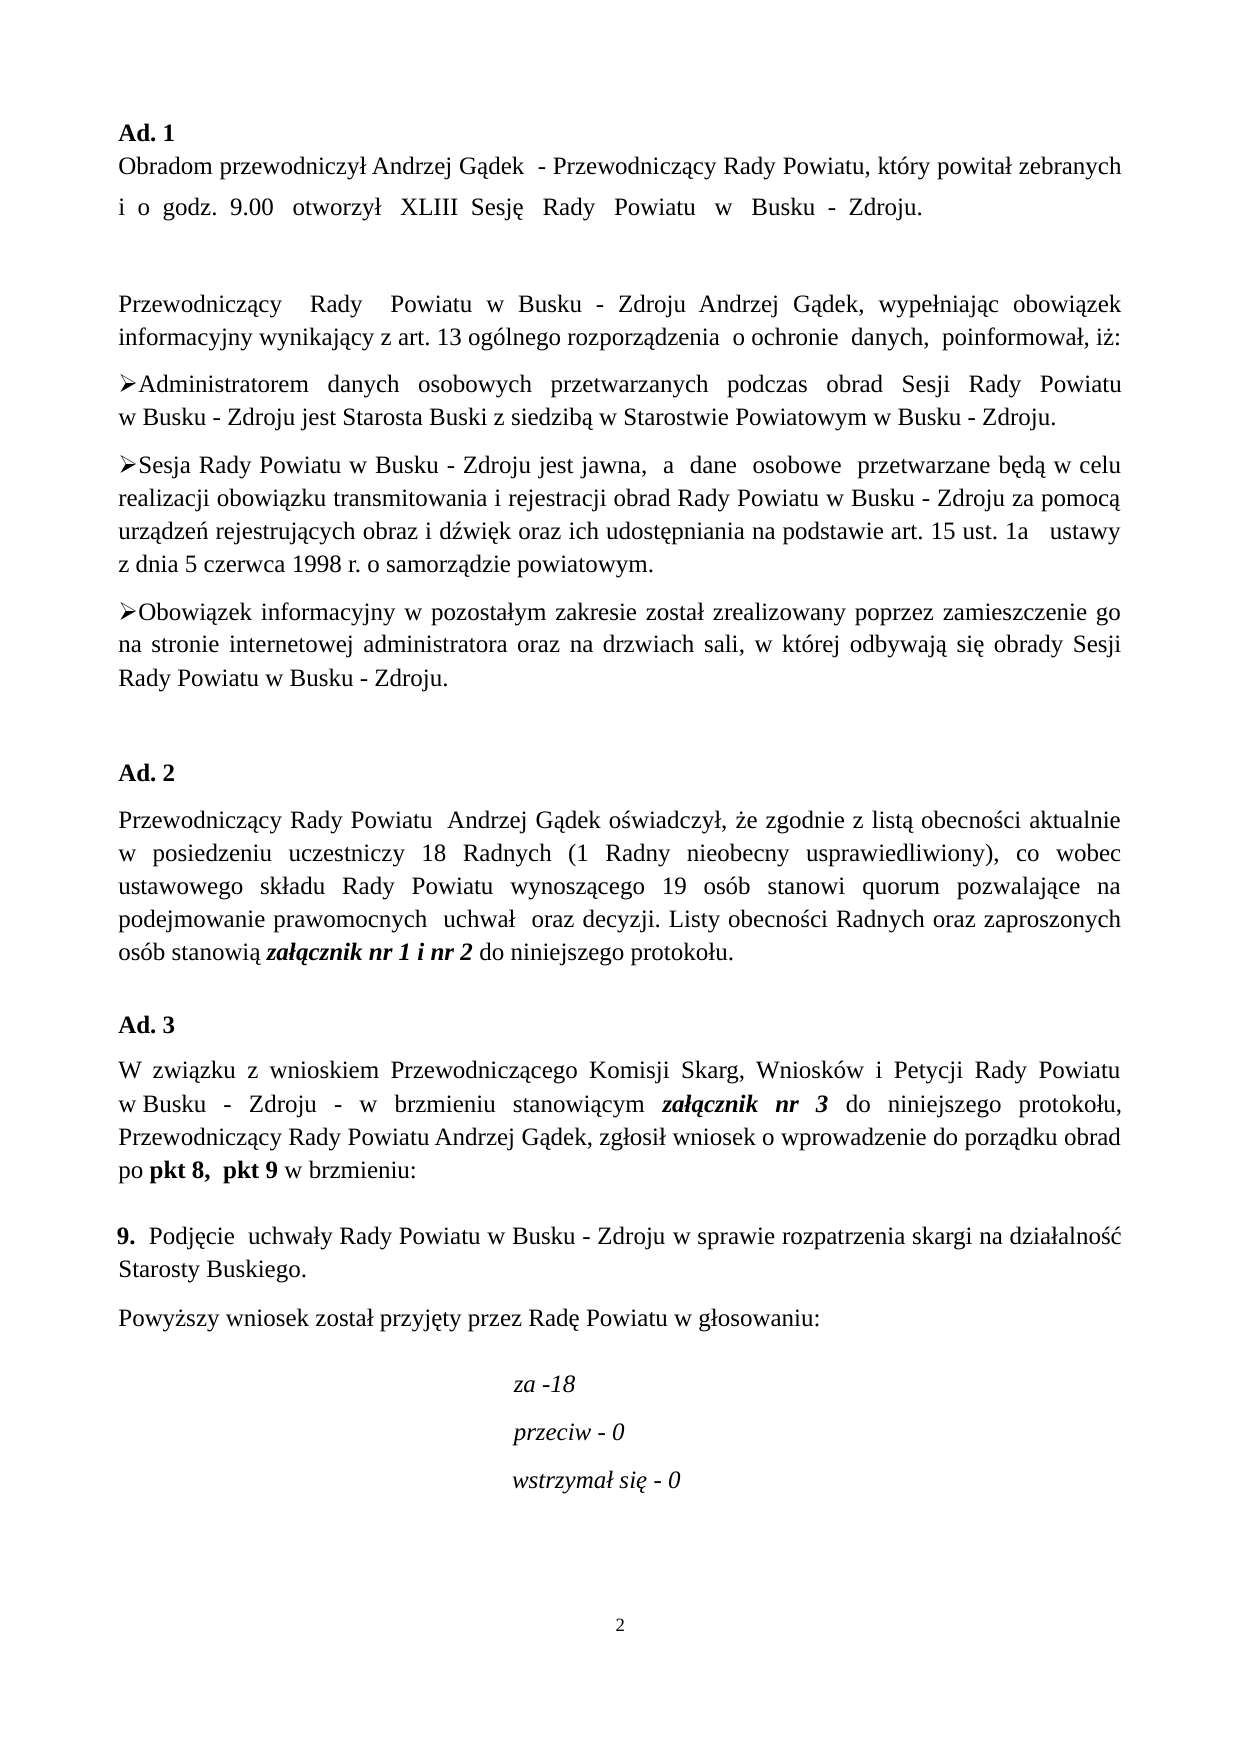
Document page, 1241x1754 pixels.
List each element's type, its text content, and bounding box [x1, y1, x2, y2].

text Przewodniczący Rady Powiatu w Busku - Zdroju Andrzej Gądek, wypełniając obowiązek informacyjny wynikający z art. 13 ogólnego rozporządzenia o ochronie danych, poinformował, iż: [118, 289, 1122, 350]
text W związku z wnioskiem Przewodniczącego Komisji Skarg, Wniosków i Petycji Rady Powiatu w Busku - Zdroju - w brzmieniu stanowiącym załącznik nr 3 do niniejszego protokołu, Przewodniczący Rady Powiatu Andrzej Gądek, zgłosił wniosek o wprowadzenie do porządku obrad po pkt 8, pkt 9 w brzmieniu: [118, 1056, 1122, 1183]
list przeciw - 0 [513, 1417, 1122, 1446]
text 9. Podjęcie uchwały Rady Powiatu w Busku - Zdroju w sprawie rozpatrzenia skargi na działalność Starosty Buskiego. [117, 1221, 1122, 1282]
text Ad. 2 [118, 758, 1122, 787]
subtitle Ad. 3 [118, 1010, 1122, 1039]
text Obradom przewodniczył Andrzej Gądek - Przewodniczący Rady Powiatu, który powitał zebranych i o godz. 9.00 otworzył XLIII Sesję Rady Powiatu w Busku - Zdroju. [118, 151, 1122, 221]
text Ad. 1 [118, 118, 1122, 147]
list Sesja Rady Powiatu w Busku - Zdroju jest jawna, a dane osobowe przetwarzane będą w celu realizacji obowiązku transmitowania i rejestracji obrad Rady Powiatu w Busku - Zdroju za pomocą urządzeń rejestrujących obraz i dźwięk oraz ich udostępniania na podstawie art. 15 ust. 1a ustawy z dnia 5 czerwca 1998 r. o samorządzie powiatowym. [118, 450, 1122, 578]
text Przewodniczący Rady Powiatu Andrzej Gądek oświadczył, że zgodnie z listą obecności aktualnie w posiedzeniu uczestniczy 18 Radnych (1 Radny nieobecny usprawiedliwiony), co wobec ustawowego składu Rady Powiatu wynoszącego 19 osób stanowi quorum pozwalające na podejmowanie prawomocnych uchwał oraz decyzji. Listy obecności Radnych oraz zaproszonych osób stanowią załącznik nr 1 i nr 2 do niniejszego protokołu. [118, 805, 1122, 966]
list Administratorem danych osobowych przetwarzanych podczas obrad Sesji Rady Powiatu w Busku - Zdroju jest Starosta Buski z siedzibą w Starostwie Powiatowym w Busku - Zdroju. [118, 369, 1122, 431]
list za -18 [513, 1369, 1122, 1398]
text wstrzymał się - 0 [118, 1465, 1122, 1493]
text Powyższy wniosek został przyjęty przez Radę Powiatu w głosowaniu: [118, 1303, 1122, 1332]
list Obowiązek informacyjny w pozostałym zakresie został zrealizowany poprzez zamieszczenie go na stronie internetowej administratora oraz na drzwiach sali, w której odbywają się obrady Sesji Rady Powiatu w Busku - Zdroju. [118, 597, 1122, 691]
